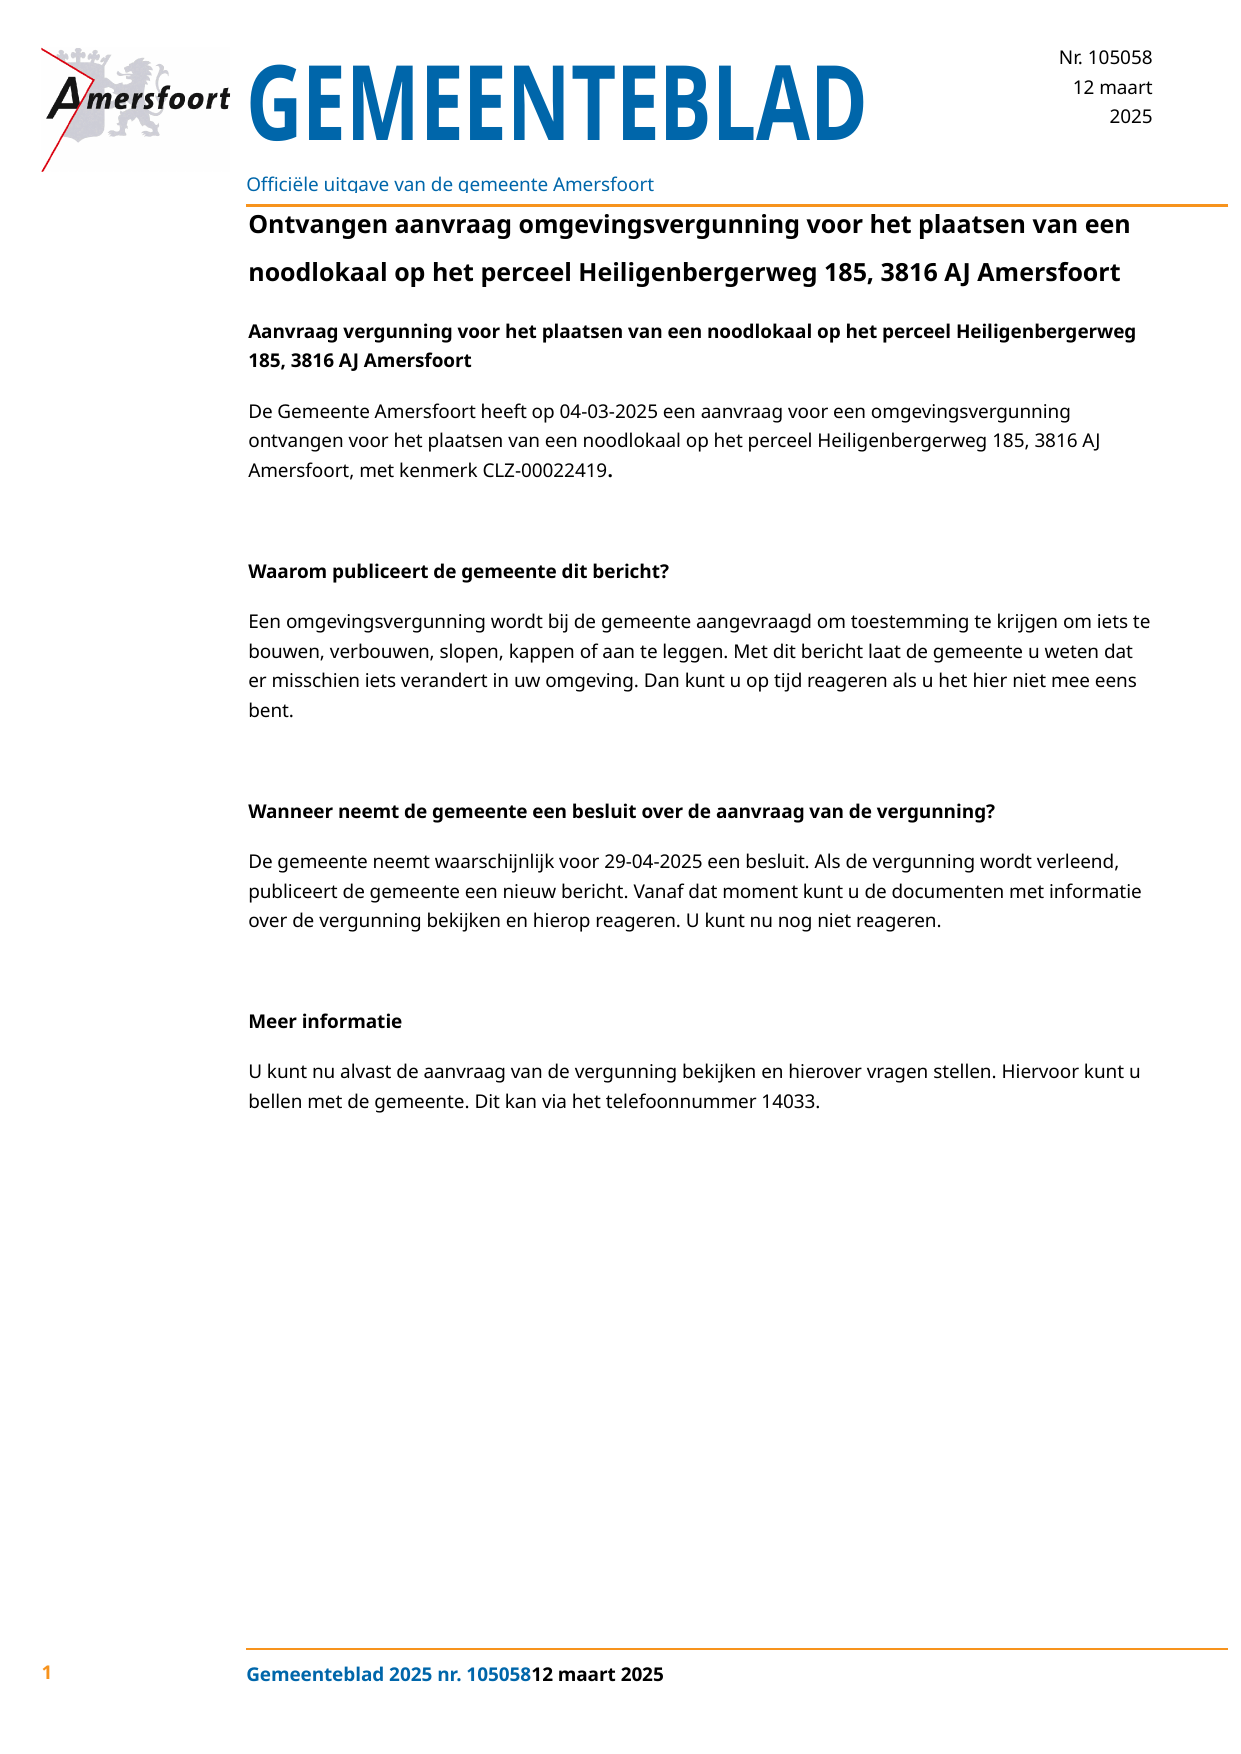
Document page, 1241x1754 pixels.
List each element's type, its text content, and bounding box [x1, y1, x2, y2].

text U kunt nu alvast de aanvraag van de vergunning bekijken en hierover vragen stellen. Hiervoor kunt u bellen met de gemeente. Dit kan via het telefoonnummer 14033. [248, 1059, 1152, 1114]
text Een omgevingsvergunning wordt bij de gemeente aangevraagd om toestemming te krijgen om iets te bouwen, verbouwen, slopen, kappen of aan te leggen. Met dit bericht laat de gemeente u weten dat er misschien iets verandert in uw omgeving. Dan kunt u op tijd reageren als u het hier niet mee eens bent. [248, 608, 1152, 723]
text Wanneer neemt de gemeente een besluit over de aanvraag van de vergunning? [248, 798, 1152, 824]
picture [41, 47, 231, 172]
text De Gemeente Amersfoort heeft op 04-03-2025 een aanvraag voor een omgevingsvergunning ontvangen voor het plaatsen van een noodlokaal op het perceel Heiligenbergerweg 185, 3816 AJ Amersfoort, met kenmerk CLZ-00022419. [248, 398, 1152, 483]
text Waarom publiceert de gemeente dit bericht? [248, 558, 1152, 584]
text Aanvraag vergunning voor het plaatsen van een noodlokaal op het perceel Heiligenbergerweg 185, 3816 AJ Amersfoort [248, 318, 1152, 373]
text Ontvangen aanvraag omgevingsvergunning voor het plaatsen van een noodlokaal op het perceel Heiligenbergerweg 185, 3816 AJ Amersfoort [248, 207, 1152, 288]
text Meer informatie [248, 1008, 1152, 1034]
text De gemeente neemt waarschijnlijk voor 29-04-2025 een besluit. Als de vergunning wordt verleend, publiceert de gemeente een nieuw bericht. Vanaf dat moment kunt u de documenten met informatie over de vergunning bekijken en hierop reageren. U kunt nu nog niet reageren. [248, 848, 1152, 933]
